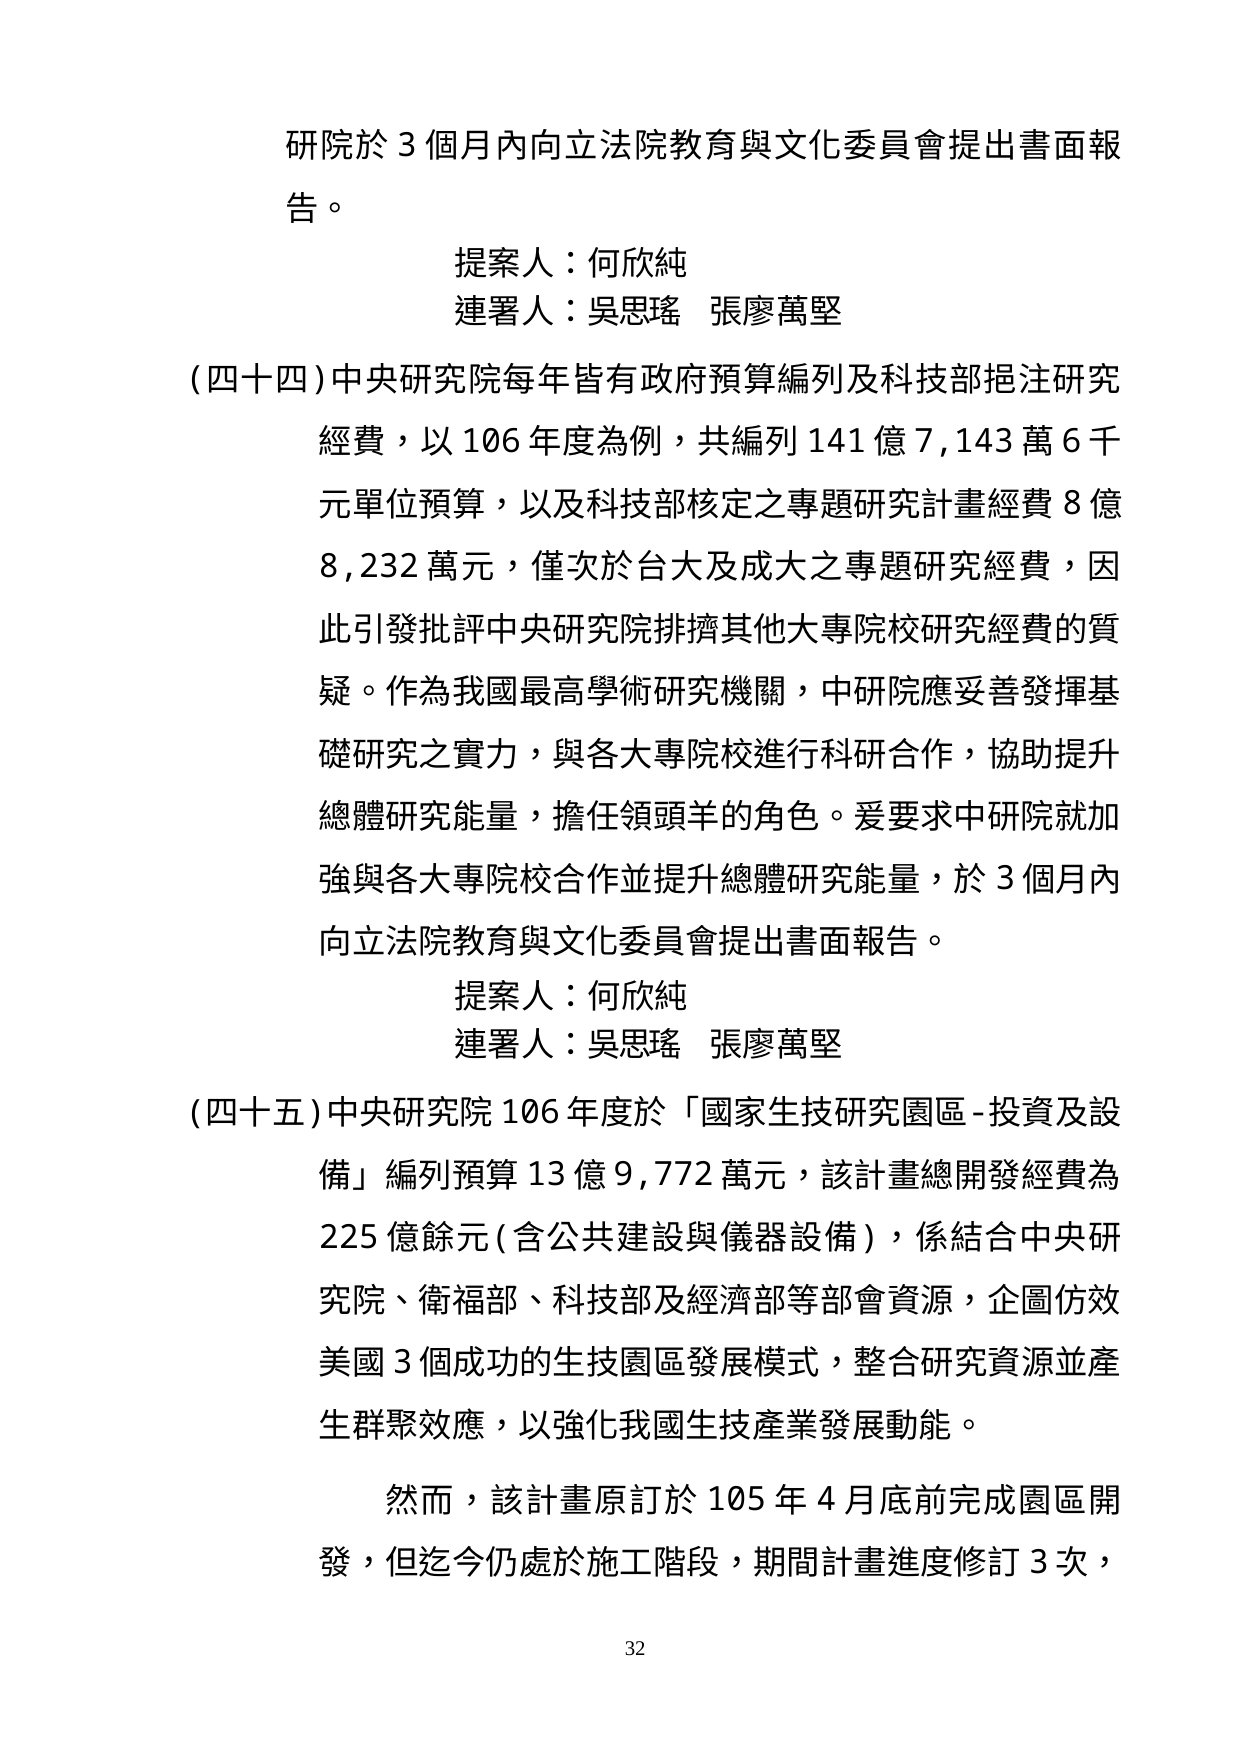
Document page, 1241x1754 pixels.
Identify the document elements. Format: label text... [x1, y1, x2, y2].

text (四十五)中央研究院106年度於「國家生技研究園區-投資及設備」編列預算13億9,772萬元，該計畫總開發經費為225億餘元(含公共建設與儀器設備)，係結合中央研究院、衛福部、科技部及經濟部等部會資源，企圖仿效美國3個成功的生技園區發展模式，整合研究資源並產生群聚效應，以強化我國生技產業發展動能。 [185, 1079, 1122, 1454]
text 研院於3個月內向立法院教育與文化委員會提出書面報告。 [185, 112, 1122, 237]
text (四十四)中央研究院每年皆有政府預算編列及科技部挹注研究經費，以106年度為例，共編列141億7,143萬6千元單位預算，以及科技部核定之專題研究計畫經費8億8,232萬元，僅次於台大及成大之專題研究經費，因此引發批評中央研究院排擠其他大專院校研究經費的質疑。作為我國最高學術研究機關，中研院應妥善發揮基礎研究之實力，與各大專院校進行科研合作，協助提升總體研究能量，擔任領頭羊的角色。爰要求中研院就加強與各大專院校合作並提升總體研究能量，於3個月內向立法院教育與文化委員會提出書面報告。 [185, 346, 1122, 971]
text 然而，該計畫原訂於105年4月底前完成園區開發，但迄今仍處於施工階段，期間計畫進度修訂3次， [318, 1466, 1122, 1591]
text 連署人：吳思瑤 張廖萬堅 [148, 285, 1122, 333]
text 提案人：何欣純 [148, 237, 1122, 285]
text 連署人：吳思瑤 張廖萬堅 [148, 1018, 1122, 1066]
text 提案人：何欣純 [148, 971, 1122, 1018]
